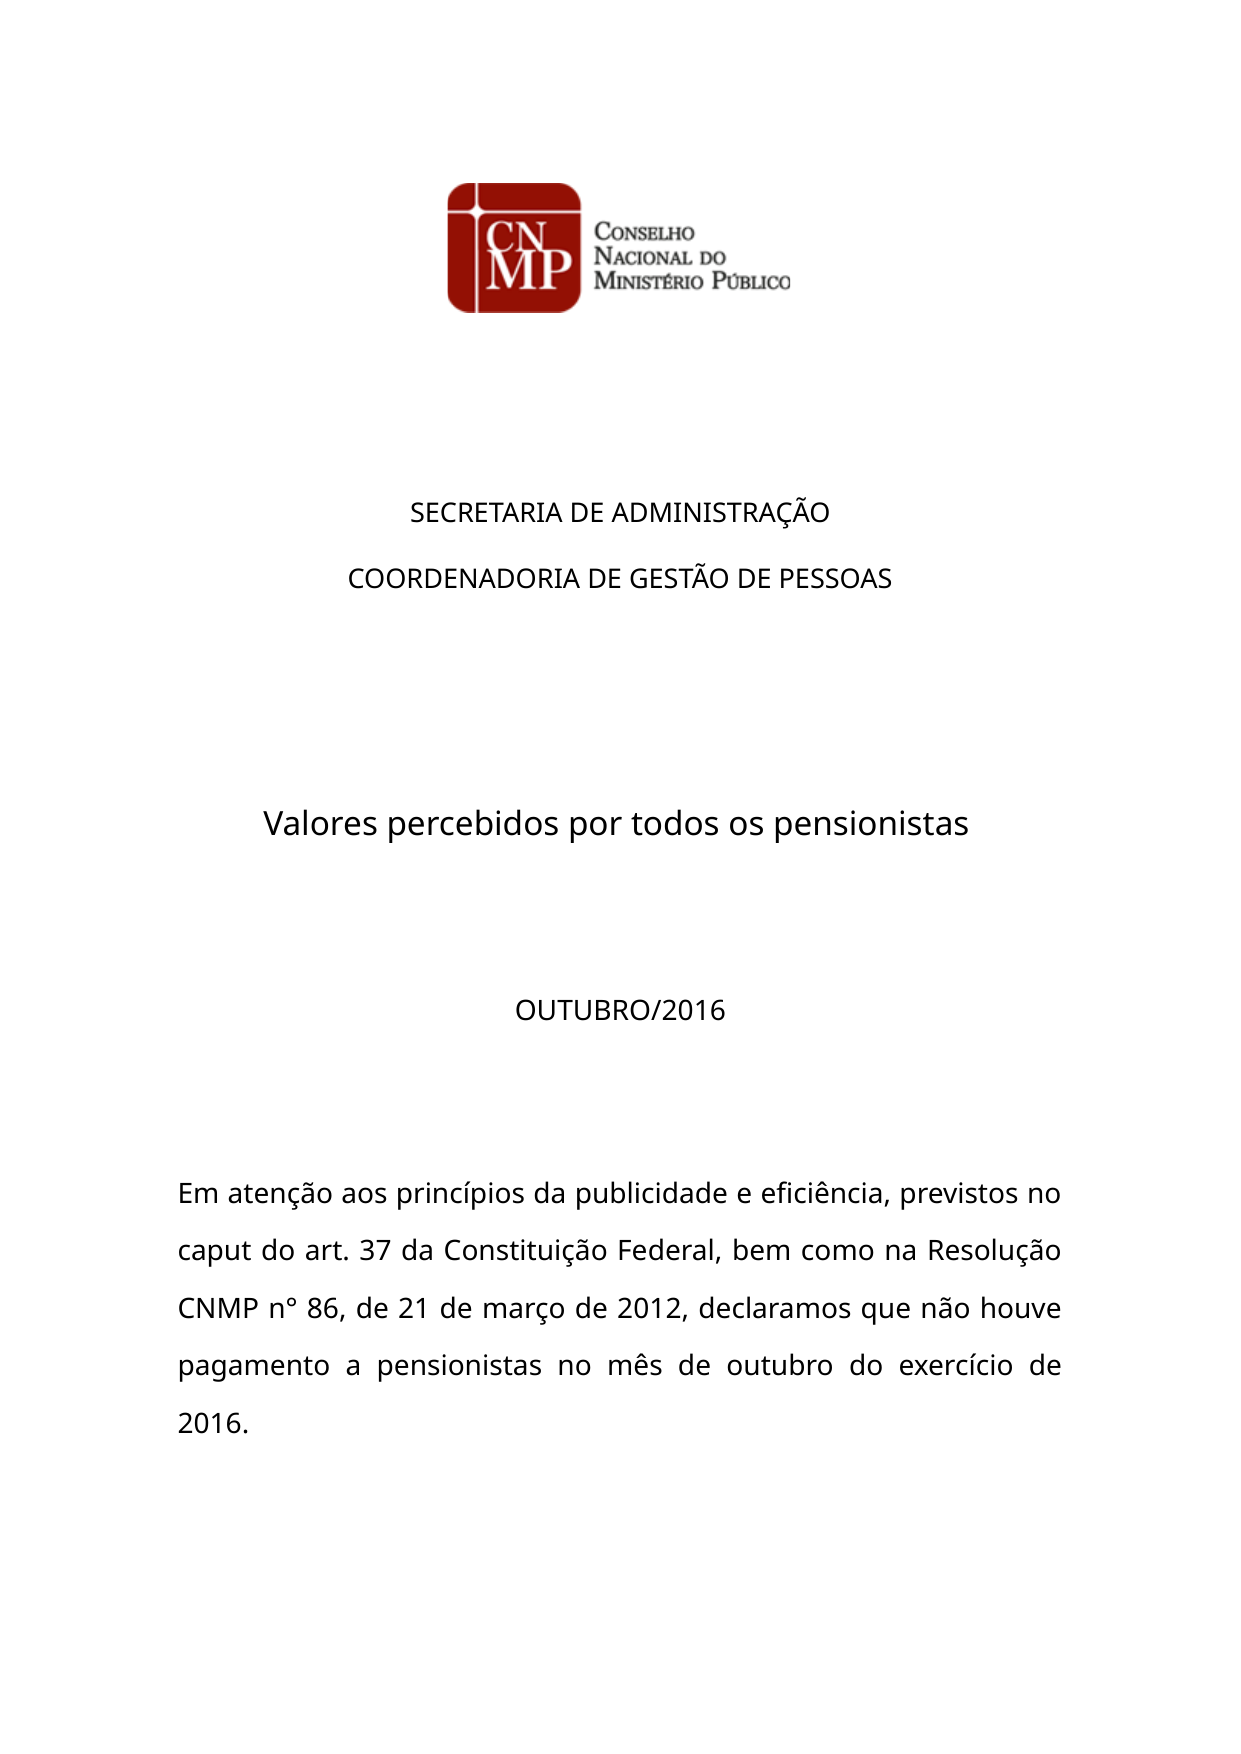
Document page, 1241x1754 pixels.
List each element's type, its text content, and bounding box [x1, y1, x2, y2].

picture [447, 183, 791, 313]
text Em atenção aos princípios da publicidade e eficiência, previstos no caput do art. 37 da Constituição Federal, bem como na Resolução CNMP n° 86, de 21 de março de 2012, declaramos que não houve pagamento a pensionistas no mês de outubro do exercício de 2016. [177, 1173, 1063, 1442]
text COORDENADORIA DE GESTÃO DE PESSOAS [177, 560, 1063, 597]
text Valores percebidos por todos os pensionistas [177, 799, 1063, 845]
text OUTUBRO/2016 [177, 990, 1063, 1028]
text SECRETARIA DE ADMINISTRAÇÃO [177, 494, 1063, 531]
